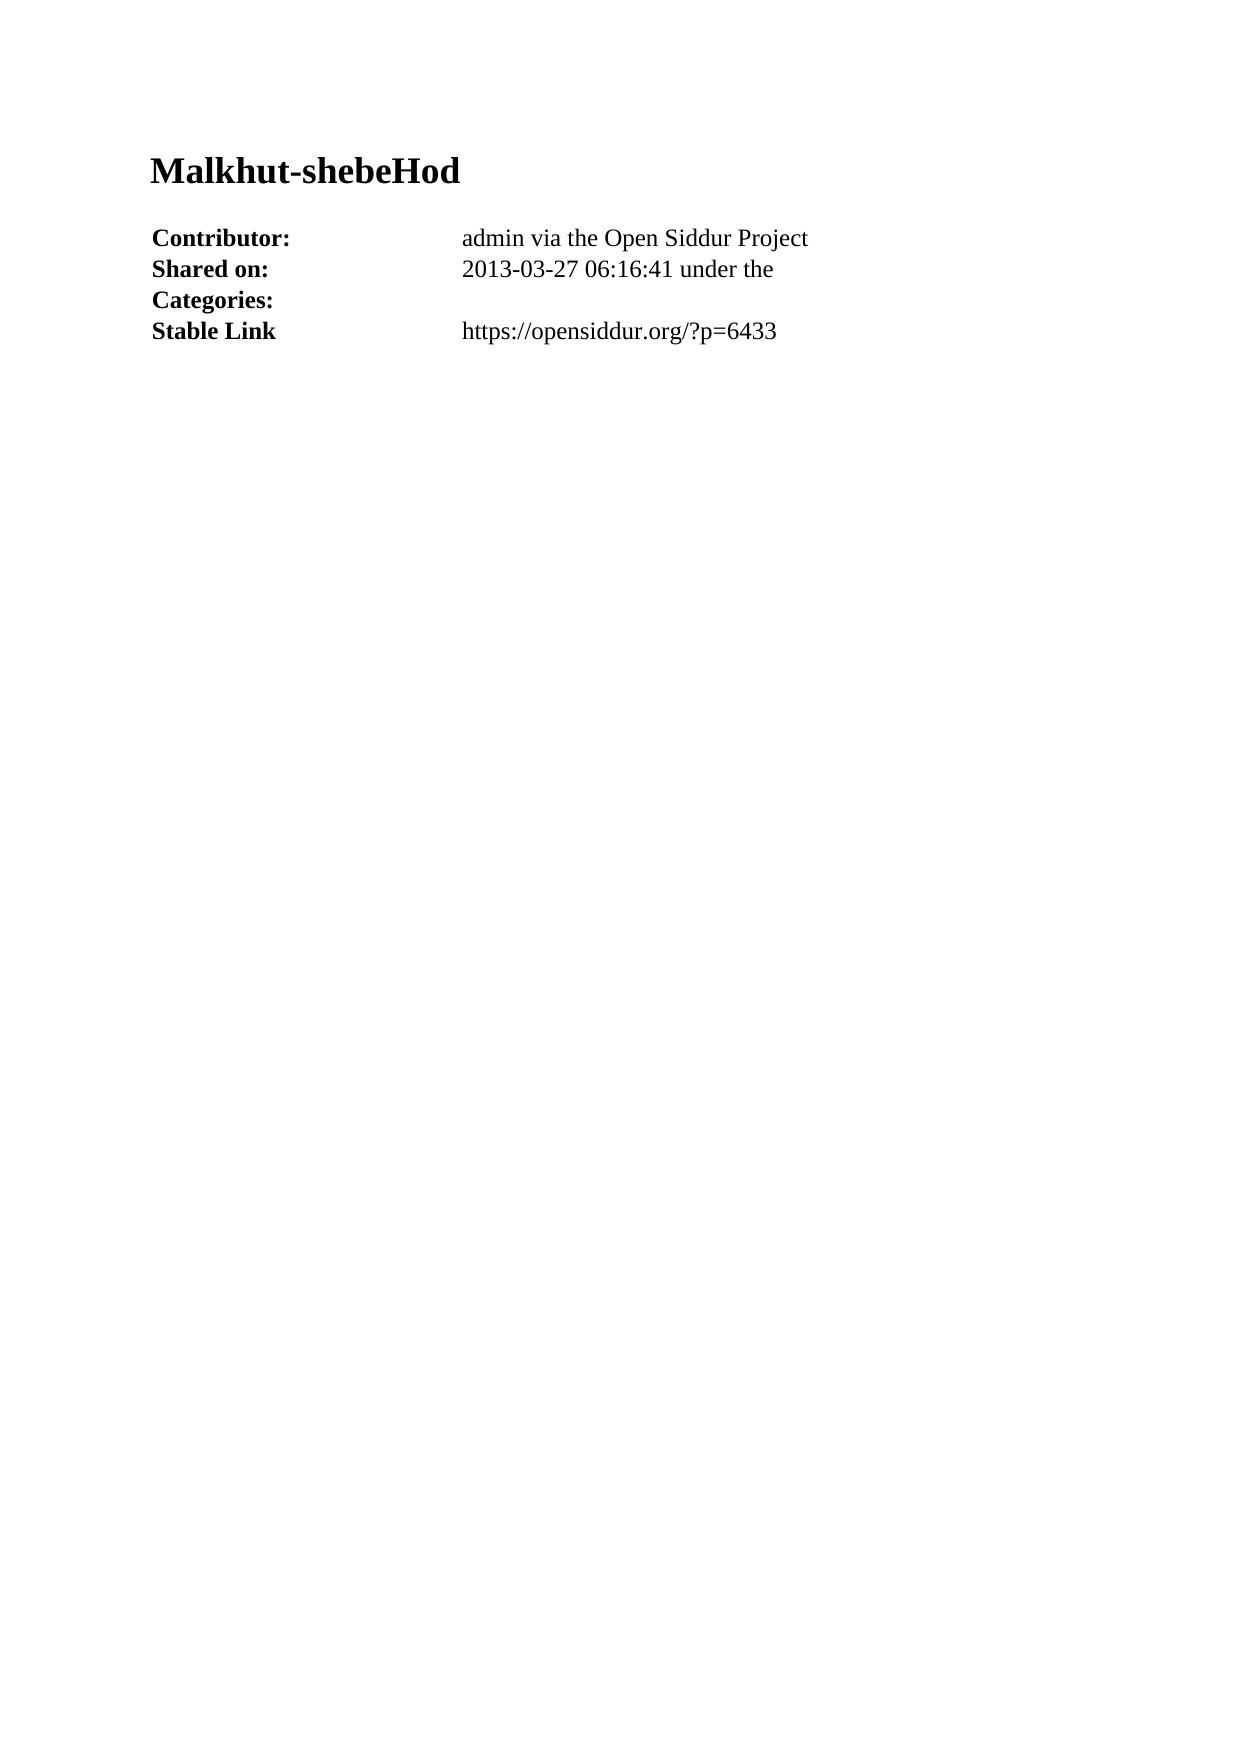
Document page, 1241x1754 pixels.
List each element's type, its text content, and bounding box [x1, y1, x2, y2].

table_cell Categories: [150, 284, 460, 315]
table_header admin via the Open Siddur Project [460, 223, 1090, 253]
table_header Contributor: [150, 223, 460, 253]
table_cell https://opensiddur.org/?p=6433 [460, 315, 1090, 346]
table_cell Stable Link [150, 315, 460, 346]
subtitle Malkhut-shebeHod [150, 150, 1090, 192]
table_cell 2013-03-27 06:16:41 under the [460, 254, 1090, 284]
table_cell Shared on: [150, 254, 460, 284]
table_cell [460, 284, 1090, 315]
